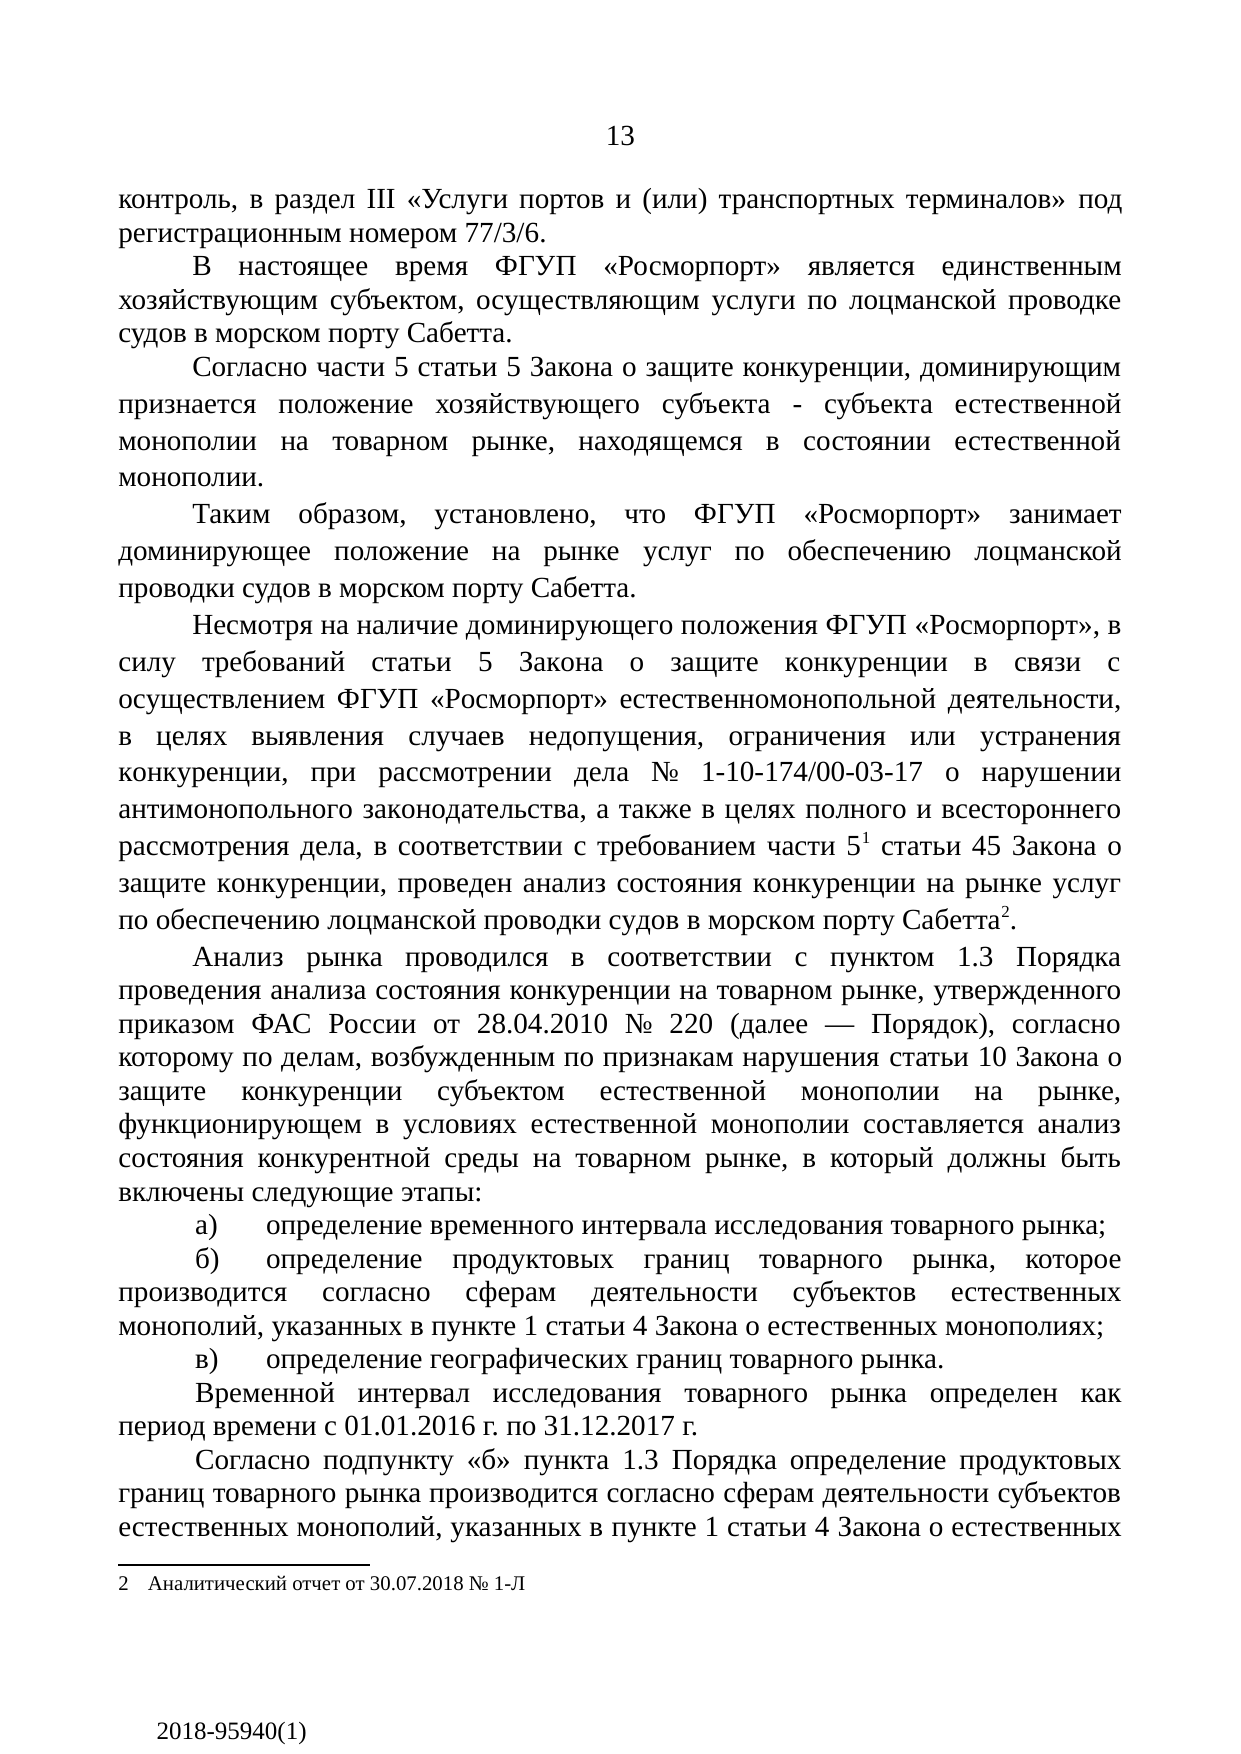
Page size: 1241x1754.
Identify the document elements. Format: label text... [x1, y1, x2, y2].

text Несмотря на наличие доминирующего положения ФГУП «Росморпорт», в силу требований статьи 5 Закона о защите конкуренции в связи с осуществлением ФГУП «Росморпорт» естественномонопольной деятельности, в целях выявления случаев недопущения, ограничения или устранения конкуренции, при рассмотрении дела № 1-10-174/00-03-17 о нарушении антимонопольного законодательства, а также в целях полного и всестороннего рассмотрения дела, в соответствии с требованием части 51 статьи 45 Закона о защите конкуренции, проведен анализ состояния конкуренции на рынке услуг по обеспечению лоцманской проводки судов в морском порту Сабетта. [118, 607, 1122, 936]
text контроль, в раздел III «Услуги портов и (или) транспортных терминалов» под регистрационным номером 77/3/6. [118, 181, 1122, 248]
text б) определение продуктовых границ товарного рынка, которое производится согласно сферам деятельности субъектов естественных монополий, указанных в пункте 1 статьи 4 Закона о естественных монополиях; [118, 1241, 1122, 1341]
text Анализ рынка проводился в соответствии с пунктом 1.3 Порядка проведения анализа состояния конкуренции на товарном рынке, утвержденного приказом ФАС России от 28.04.2010 № 220 (далее — Порядок), согласно которому по делам, возбужденным по признакам нарушения статьи 10 Закона о защите конкуренции субъектом естественной монополии на рынке, функционирующем в условиях естественной монополии составляется анализ состояния конкурентной среды на товарном рынке, в который должны быть включены следующие этапы: [118, 939, 1122, 1207]
text Согласно подпункту «б» пункта 1.3 Порядка определение продуктовых границ товарного рынка производится согласно сферам деятельности субъектов естественных монополий, указанных в пункте 1 статьи 4 Закона о естественных [118, 1442, 1122, 1543]
text Согласно части 5 статьи 5 Закона о защите конкуренции, доминирующим признается положение хозяйствующего субъекта - субъекта естественной монополии на товарном рынке, находящемся в состоянии естественной монополии. [118, 349, 1122, 493]
text Таким образом, установлено, что ФГУП «Росморпорт» занимает доминирующее положение на рынке услуг по обеспечению лоцманской проводки судов в морском порту Сабетта. [118, 496, 1122, 604]
text В настоящее время ФГУП «Росморпорт» является единственным хозяйствующим субъектом, осуществляющим услуги по лоцманской проводке судов в морском порту Сабетта. [118, 248, 1122, 349]
text Аналитический отчет от 30.07.2018 № 1-Л [118, 1571, 1122, 1595]
text в) определение географических границ товарного рынка. [118, 1341, 1122, 1375]
text а) определение временного интервала исследования товарного рынка; [118, 1207, 1122, 1241]
text Временной интервал исследования товарного рынка определен как период времени с 01.01.2016 г. по 31.12.2017 г. [118, 1375, 1122, 1442]
